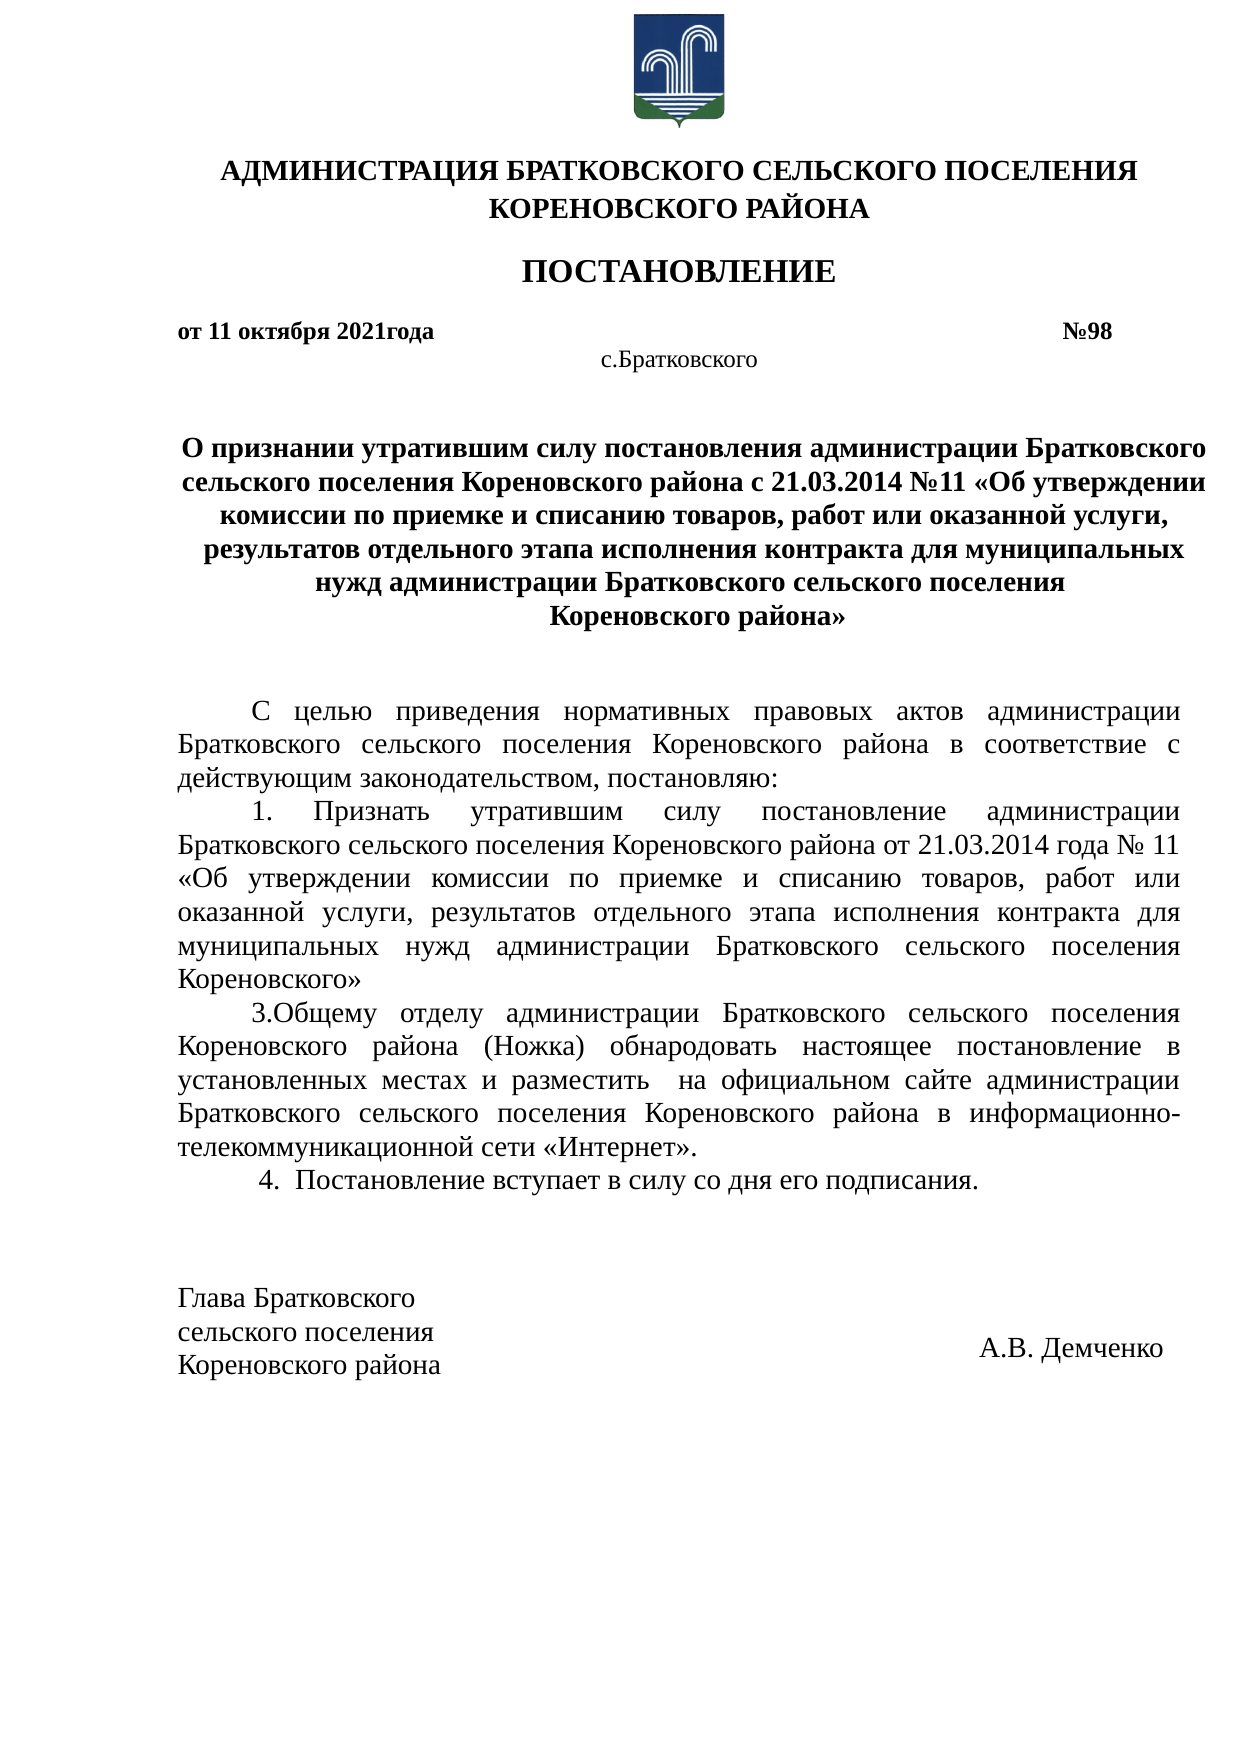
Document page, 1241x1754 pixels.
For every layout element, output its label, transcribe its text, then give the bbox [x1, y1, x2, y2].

text с.Братковского [177, 344, 1181, 373]
text от 11 октября 2021года №98 [177, 316, 1181, 344]
text О признании утратившим силу постановления администрации Братковского сельского поселения Кореновского района с 21.03.2014 №11 «Об утверждении комиссии по приемке и списанию товаров, работ или оказанной услуги, результатов отдельного этапа исполнения контракта для муниципальных нужд администрации Братковского сельского поселения [177, 430, 1211, 598]
text С целью приведения нормативных правовых актов администрации Братковского сельского поселения Кореновского района в соответствие с действующим законодательством, постановляю: [177, 693, 1181, 793]
table_header А.В. Демченко [895, 1196, 1240, 1381]
table_header Глава Братковского сельского поселения Кореновского района [166, 1196, 620, 1381]
text Кореновского района» [177, 598, 1211, 631]
text 1. Признать утратившим силу постановление администрации Братковского сельского поселения Кореновского района от 21.03.2014 года № 11 «Об утверждении комиссии по приемке и списанию товаров, работ или оказанной услуги, результатов отдельного этапа исполнения контракта для муниципальных нужд администрации Братковского сельского поселения Кореновского» [177, 793, 1181, 995]
text ПОСТАНОВЛЕНИЕ [177, 251, 1181, 289]
text 3.Общему отделу администрации Братковского сельского поселения Кореновского района (Ножка) обнародовать настоящее постановление в установленных местах и разместить на официальном сайте администрации Братковского сельского поселения Кореновского района в информационно-телекоммуникационной сети «Интернет». [177, 995, 1181, 1162]
table_header [620, 1196, 895, 1381]
text 4. Постановление вступает в силу со дня его подписания. [177, 1162, 1181, 1196]
text АДМИНИСТРАЦИЯ БРАТКОВСКОГО СЕЛЬСКОГО ПОСЕЛЕНИЯ КОРЕНОВСКОГО РАЙОНА [177, 153, 1181, 225]
